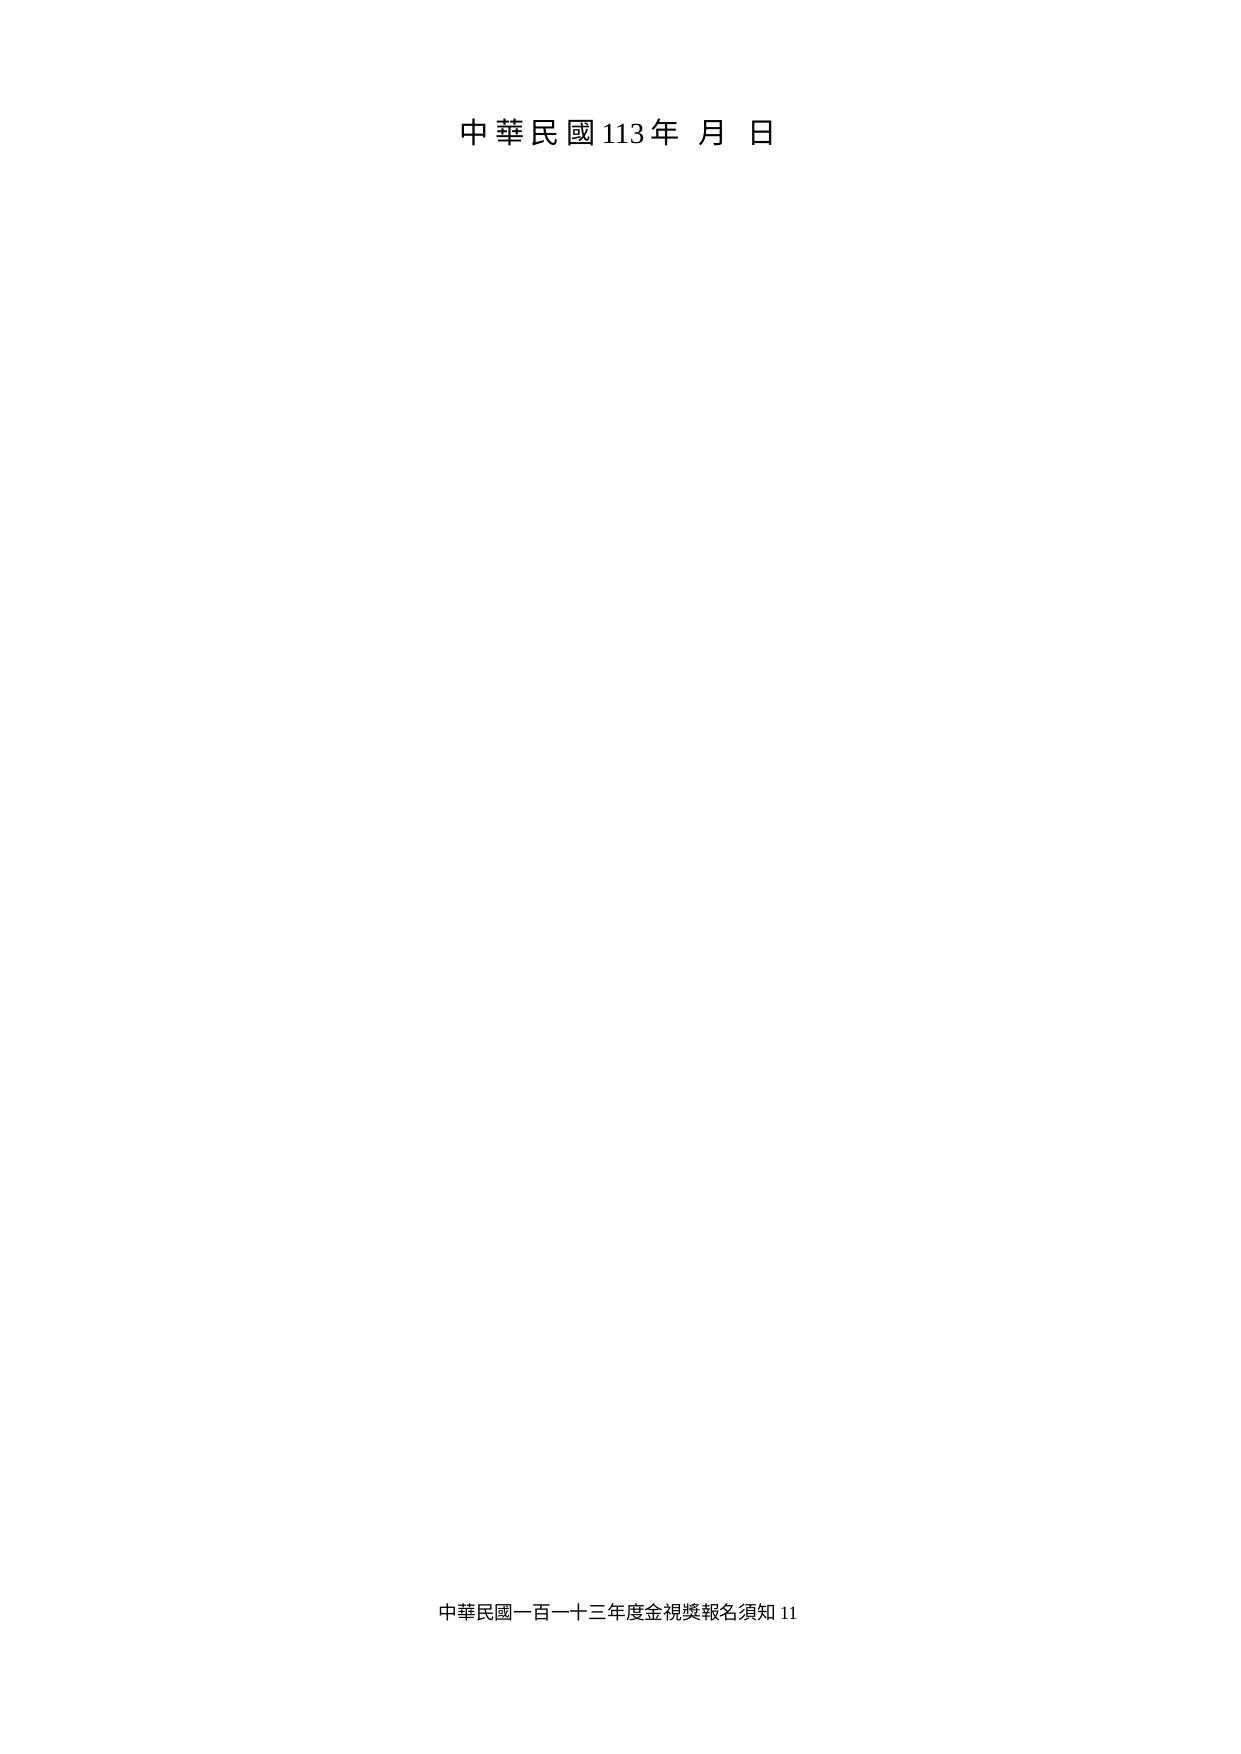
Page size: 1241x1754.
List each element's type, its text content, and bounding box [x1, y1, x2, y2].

text 中 華 民 國113年 月 日 [187, 93, 1048, 168]
